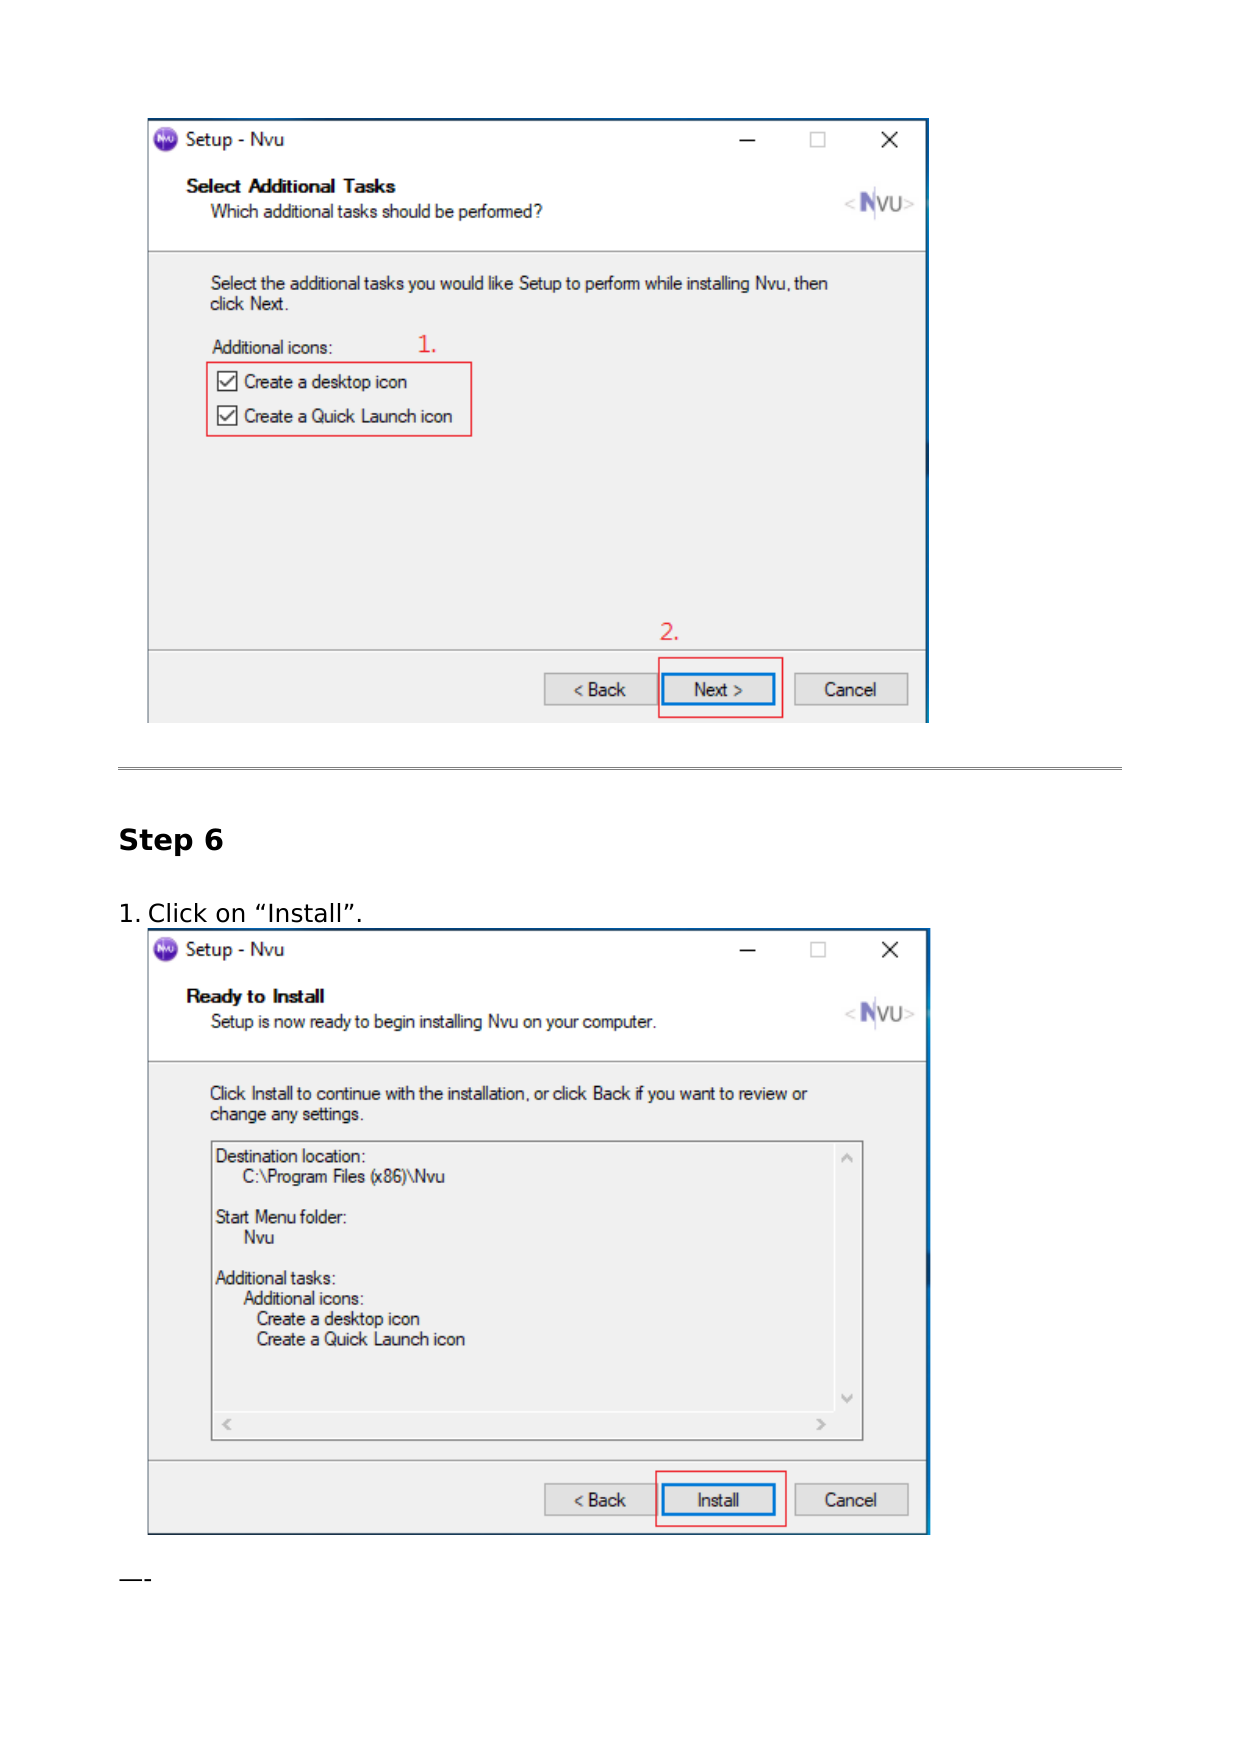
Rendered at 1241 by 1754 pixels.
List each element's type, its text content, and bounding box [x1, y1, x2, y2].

list Click on “Install”. [118, 899, 1122, 1535]
subtitle Step 6 [118, 824, 1122, 858]
list [118, 118, 147, 723]
picture [147, 928, 931, 1535]
list [929, 118, 1122, 723]
picture [147, 118, 929, 723]
text —- [118, 1564, 1122, 1594]
